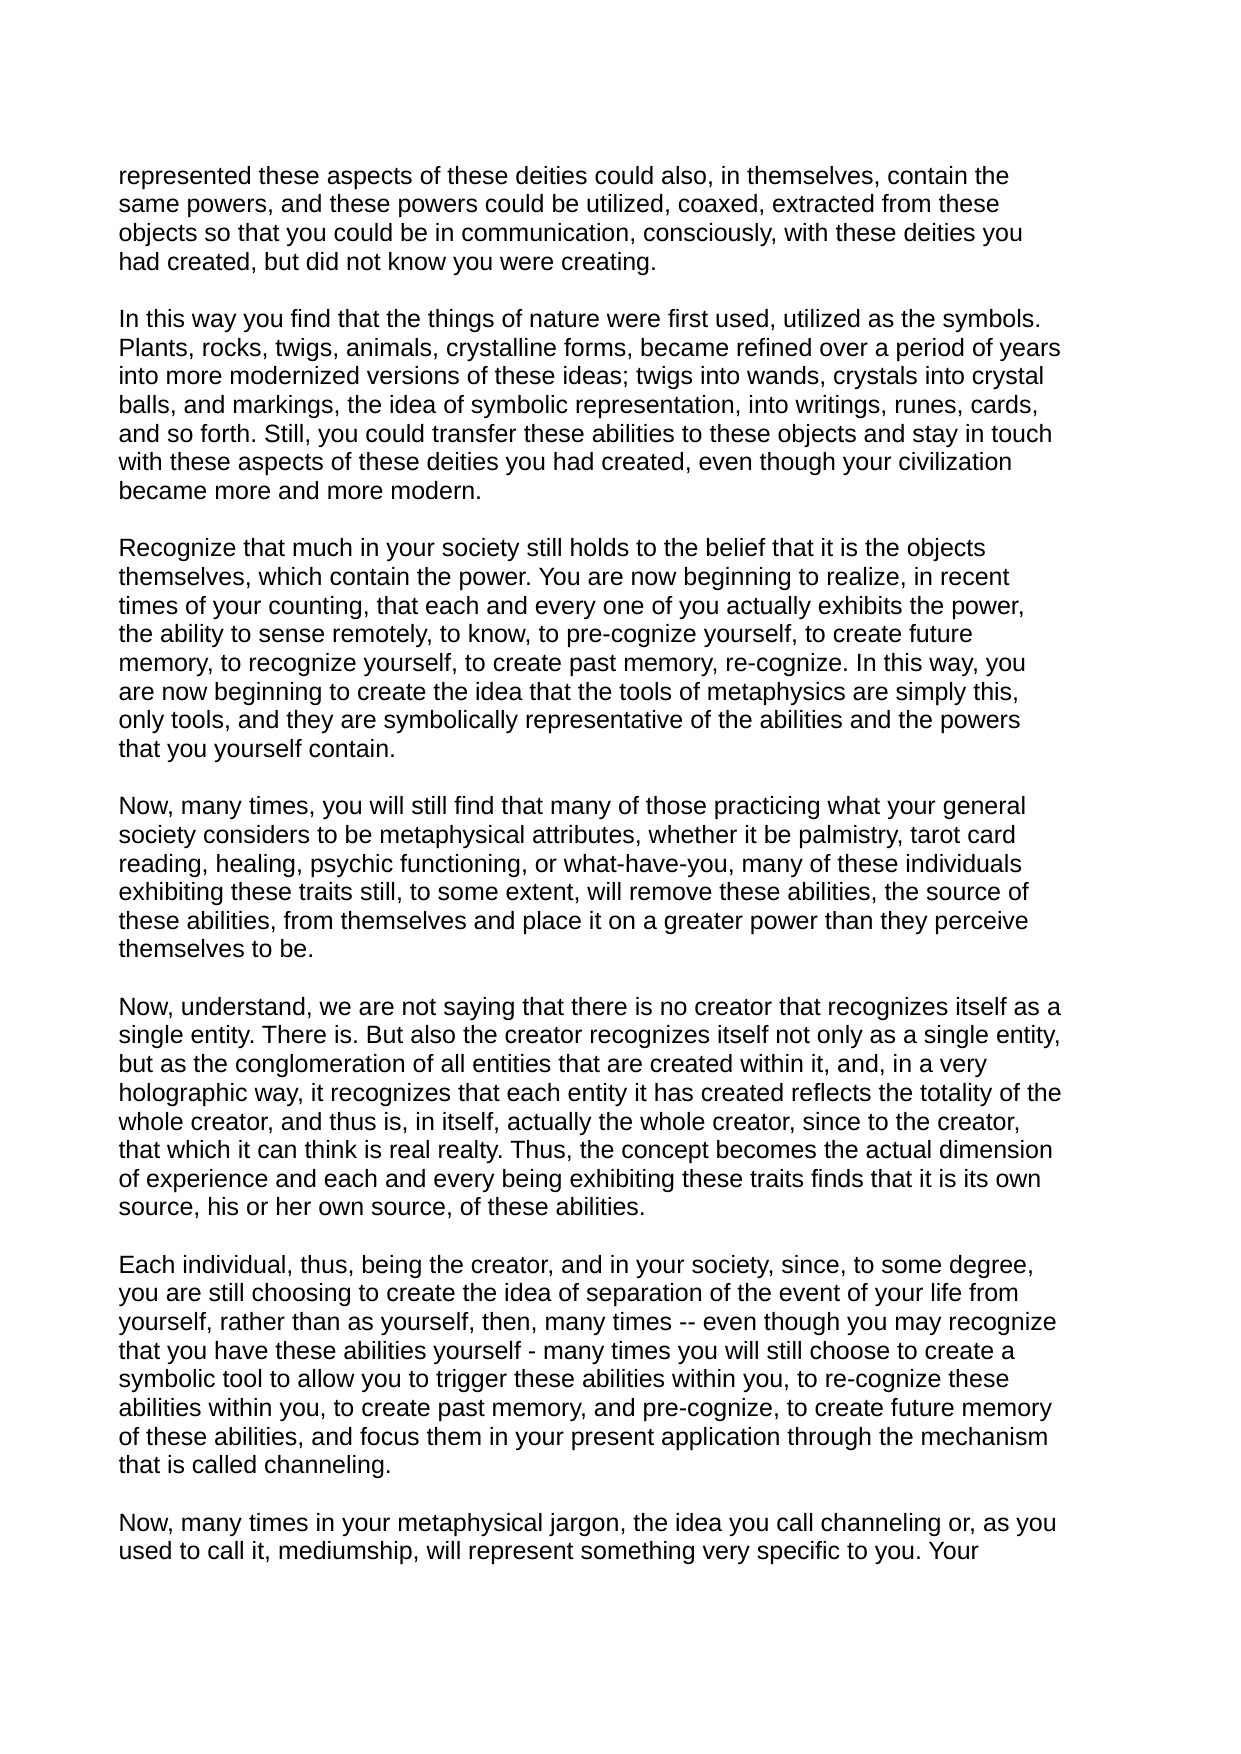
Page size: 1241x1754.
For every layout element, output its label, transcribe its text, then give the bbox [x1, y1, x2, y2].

text holographic way, it recognizes that each entity it has created reflects the totality of the [118, 1078, 1240, 1107]
text balls, and markings, the idea of symbolic representation, into writings, runes, cards, [118, 391, 1240, 419]
text Plants, rocks, twigs, animals, crystalline forms, became refined over a period of years [118, 333, 1240, 362]
text times of your counting, that each and every one of you actually exhibits the power, [118, 591, 1240, 620]
text into more modernized versions of these ideas; twigs into wands, crystals into crystal [118, 362, 1240, 391]
text you are still choosing to create the idea of separation of the event of your life from [118, 1279, 1240, 1308]
text but as the conglomeration of all entities that are created within it, and, in a very [118, 1050, 1240, 1078]
text reading, healing, psychic functioning, or what-have-you, many of these individuals [118, 849, 1240, 878]
text Now, many times, you will still find that many of those practicing what your general [118, 792, 1240, 820]
text became more and more modern. [118, 476, 1240, 505]
text themselves, which contain the power. You are now beginning to realize, in recent [118, 562, 1240, 591]
text same powers, and these powers could be utilized, coaxed, extracted from these [118, 190, 1240, 218]
text of experience and each and every being exhibiting these traits finds that it is its own [118, 1164, 1240, 1193]
text that you yourself contain. [118, 734, 1240, 763]
text had created, but did not know you were creating. [118, 247, 1240, 276]
text Recognize that much in your society still holds to the belief that it is the objects [118, 534, 1240, 562]
text yourself, rather than as yourself, then, many times -- even though you may recognize [118, 1308, 1240, 1336]
text Now, many times in your metaphysical jargon, the idea you call channeling or, as you [118, 1508, 1240, 1537]
text source, his or her own source, of these abilities. [118, 1193, 1240, 1222]
text that you have these abilities yourself - many times you will still choose to create a [118, 1336, 1240, 1365]
text represented these aspects of these deities could also, in themselves, contain the [118, 161, 1240, 190]
text only tools, and they are symbolically representative of the abilities and the powers [118, 706, 1240, 734]
text abilities within you, to create past memory, and pre-cognize, to create future memory [118, 1393, 1240, 1422]
text that is called channeling. [118, 1451, 1240, 1479]
text themselves to be. [118, 935, 1240, 964]
text are now beginning to create the idea that the tools of metaphysics are simply this, [118, 677, 1240, 706]
text and so forth. Still, you could transfer these abilities to these objects and stay in touch [118, 419, 1240, 448]
text of these abilities, and focus them in your present application through the mechanism [118, 1422, 1240, 1451]
text used to call it, mediumship, will represent something very specific to you. Your [118, 1537, 1240, 1566]
text whole creator, and thus is, in itself, actually the whole creator, since to the creator, [118, 1107, 1240, 1136]
text that which it can think is real realty. Thus, the concept becomes the actual dimension [118, 1136, 1240, 1164]
text exhibiting these traits still, to some extent, will remove these abilities, the source of [118, 878, 1240, 906]
text objects so that you could be in communication, consciously, with these deities you [118, 218, 1240, 247]
text with these aspects of these deities you had created, even though your civilization [118, 448, 1240, 476]
text Now, understand, we are not saying that there is no creator that recognizes itself as a [118, 992, 1240, 1021]
text symbolic tool to allow you to trigger these abilities within you, to re-cognize these [118, 1365, 1240, 1393]
text society considers to be metaphysical attributes, whether it be palmistry, tarot card [118, 820, 1240, 849]
text the ability to sense remotely, to know, to pre-cognize yourself, to create future [118, 620, 1240, 648]
text Each individual, thus, being the creator, and in your society, since, to some degree, [118, 1250, 1240, 1279]
text single entity. There is. But also the creator recognizes itself not only as a single entity, [118, 1021, 1240, 1050]
text these abilities, from themselves and place it on a greater power than they perceive [118, 906, 1240, 935]
text memory, to recognize yourself, to create past memory, re-cognize. In this way, you [118, 648, 1240, 677]
text In this way you find that the things of nature were first used, utilized as the symbols. [118, 304, 1240, 333]
